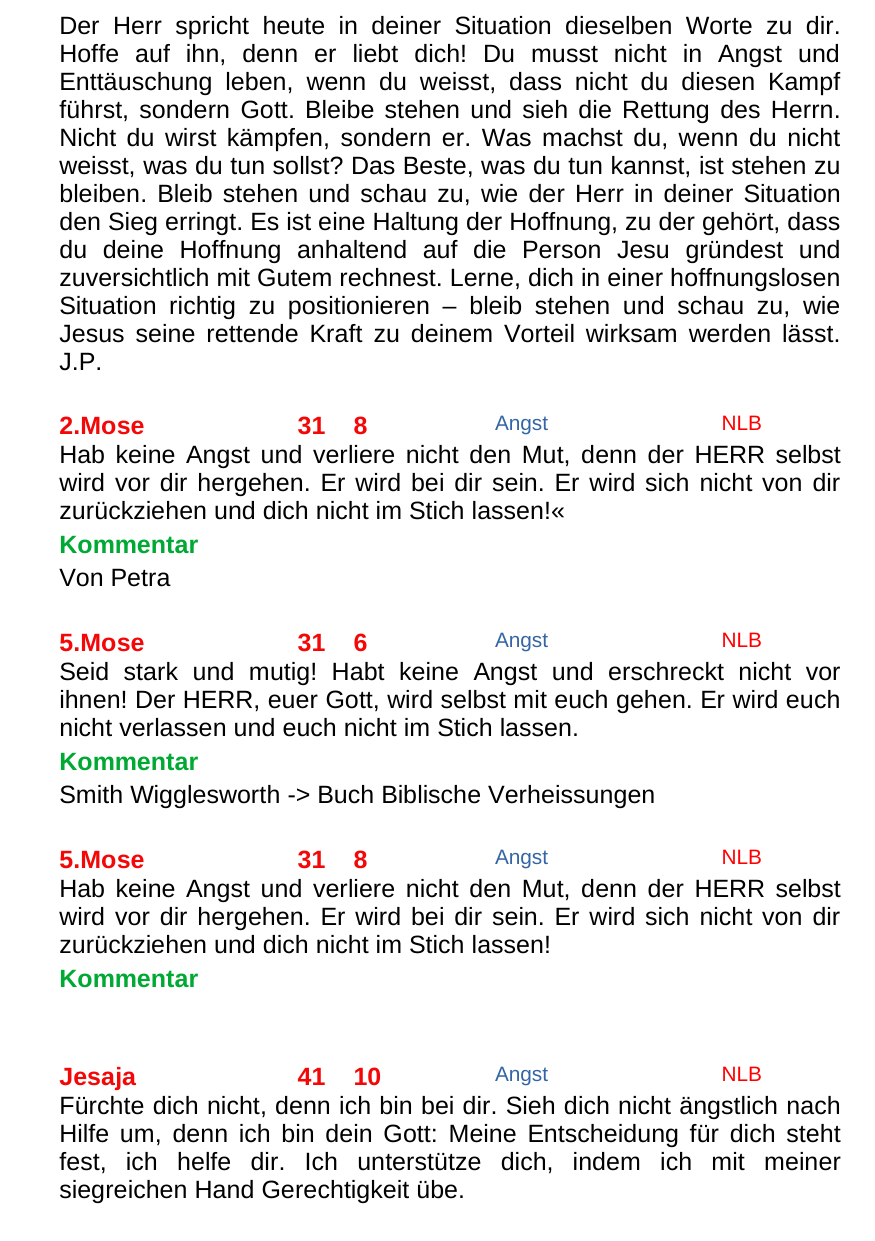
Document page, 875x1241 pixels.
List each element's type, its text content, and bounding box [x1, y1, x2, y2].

table_cell [59, 376, 844, 412]
table_cell [677, 629, 721, 658]
table_cell Smith Wigglesworth -> Buch Biblische Verheissungen [59, 781, 842, 810]
table_cell [427, 965, 495, 994]
table_cell [677, 412, 721, 441]
table_cell [206, 748, 297, 778]
table_cell Angst [495, 846, 677, 875]
table_cell [353, 531, 427, 561]
table_cell [59, 742, 844, 748]
table_cell NLB [721, 629, 844, 658]
table_cell [59, 525, 844, 531]
table_cell [721, 748, 842, 778]
table_cell Angst [495, 412, 677, 441]
table_cell 41 [298, 1063, 342, 1092]
table_cell [353, 748, 427, 778]
table_cell [427, 1063, 495, 1092]
table_cell 31 [298, 846, 342, 875]
table_cell 5.Mose [59, 846, 297, 875]
table_cell Fürchte dich nicht, denn ich bin bei dir. Sieh dich nicht ängstlich nach Hilfe um, denn ich bin dein Gott: Meine Entscheidung für dich steht fest, ich helfe dir. Ich unterstütze dich, indem ich mit meiner siegreichen Hand Gerechtigkeit übe. [59, 1092, 842, 1204]
table_cell 5.Mose [59, 629, 297, 658]
table_cell [59, 593, 844, 629]
table_cell [59, 998, 842, 1027]
table_cell [427, 531, 495, 561]
table_cell [206, 531, 297, 561]
table_cell [298, 965, 342, 994]
table_cell [59, 1204, 844, 1210]
table_cell NLB [721, 1063, 844, 1092]
table_cell [342, 412, 353, 441]
table_cell [59, 810, 844, 846]
table_cell [342, 846, 353, 875]
table_cell [677, 846, 721, 875]
table_cell Kommentar [59, 748, 206, 778]
table_cell 10 [353, 1063, 427, 1092]
table_cell Hab keine Angst und verliere nicht den Mut, denn der HERR selbst wird vor dir hergehen. Er wird bei dir sein. Er wird sich nicht von dir zurückziehen und dich nicht im Stich lassen! [59, 875, 842, 959]
table_cell [677, 965, 721, 994]
table_cell [677, 748, 721, 778]
table_cell Von Petra [59, 564, 842, 593]
table_cell [495, 531, 677, 561]
table_cell [59, 959, 844, 965]
table_cell [495, 748, 677, 778]
table_cell NLB [721, 846, 844, 875]
table_cell [427, 412, 495, 441]
table_cell [721, 965, 842, 994]
table_cell 2.Mose [59, 412, 297, 441]
table_cell [342, 748, 353, 778]
table_cell [298, 748, 342, 778]
table_cell 6 [353, 629, 427, 658]
table_cell Angst [495, 629, 677, 658]
table_cell [427, 846, 495, 875]
table_cell 8 [353, 412, 427, 441]
table_cell 31 [298, 412, 342, 441]
table_cell [677, 1063, 721, 1092]
table_cell [721, 531, 842, 561]
table_cell Seid stark und mutig! Habt keine Angst und erschreckt nicht vor ihnen! Der HERR, euer Gott, wird selbst mit euch gehen. Er wird euch nicht verlassen und euch nicht im Stich lassen. [59, 658, 842, 742]
table_cell [298, 531, 342, 561]
table_cell 8 [353, 846, 427, 875]
table_cell [677, 531, 721, 561]
table_cell [342, 629, 353, 658]
table_cell 31 [298, 629, 342, 658]
table_cell [342, 531, 353, 561]
table_cell Der Herr spricht heute in deiner Situation dieselben Worte zu dir. Hoffe auf ihn, denn er liebt dich! Du musst nicht in Angst und Enttäuschung leben, wenn du weisst, dass nicht du diesen Kampf führst, sondern Gott. Bleibe stehen und sieh die Rettung des Herrn. Nicht du wirst kämpfen, sondern er. Was machst du, wenn du nicht weisst, was du tun sollst? Das Beste, was du tun kannst, ist stehen zu bleiben. Bleib stehen und schau zu, wie der Herr in deiner Situation den Sieg erringt. Es ist eine Haltung der Hoffnung, zu der gehört, dass du deine Hoffnung anhaltend auf die Person Jesu gründest und zuversichtlich mit Gutem rechnest. Lerne, dich in einer hoffnungslosen Situation richtig zu positionieren – bleib stehen und schau zu, wie Jesus seine rettende Kraft zu deinem Vorteil wirksam werden lässt. J.P. [59, 12, 842, 376]
table_cell Kommentar [59, 965, 206, 994]
table_cell [427, 629, 495, 658]
table_cell Hab keine Angst und verliere nicht den Mut, denn der HERR selbst wird vor dir hergehen. Er wird bei dir sein. Er wird sich nicht von dir zurückziehen und dich nicht im Stich lassen!« [59, 441, 842, 525]
table_cell Angst [495, 1063, 677, 1092]
table_cell [342, 1063, 353, 1092]
table_cell [206, 965, 297, 994]
table_cell [353, 965, 427, 994]
table_cell [495, 965, 677, 994]
table_cell [427, 748, 495, 778]
table_cell [342, 965, 353, 994]
table_cell Jesaja [59, 1063, 297, 1092]
table_cell [59, 1027, 844, 1063]
table_cell Kommentar [59, 531, 206, 561]
table_cell NLB [721, 412, 844, 441]
